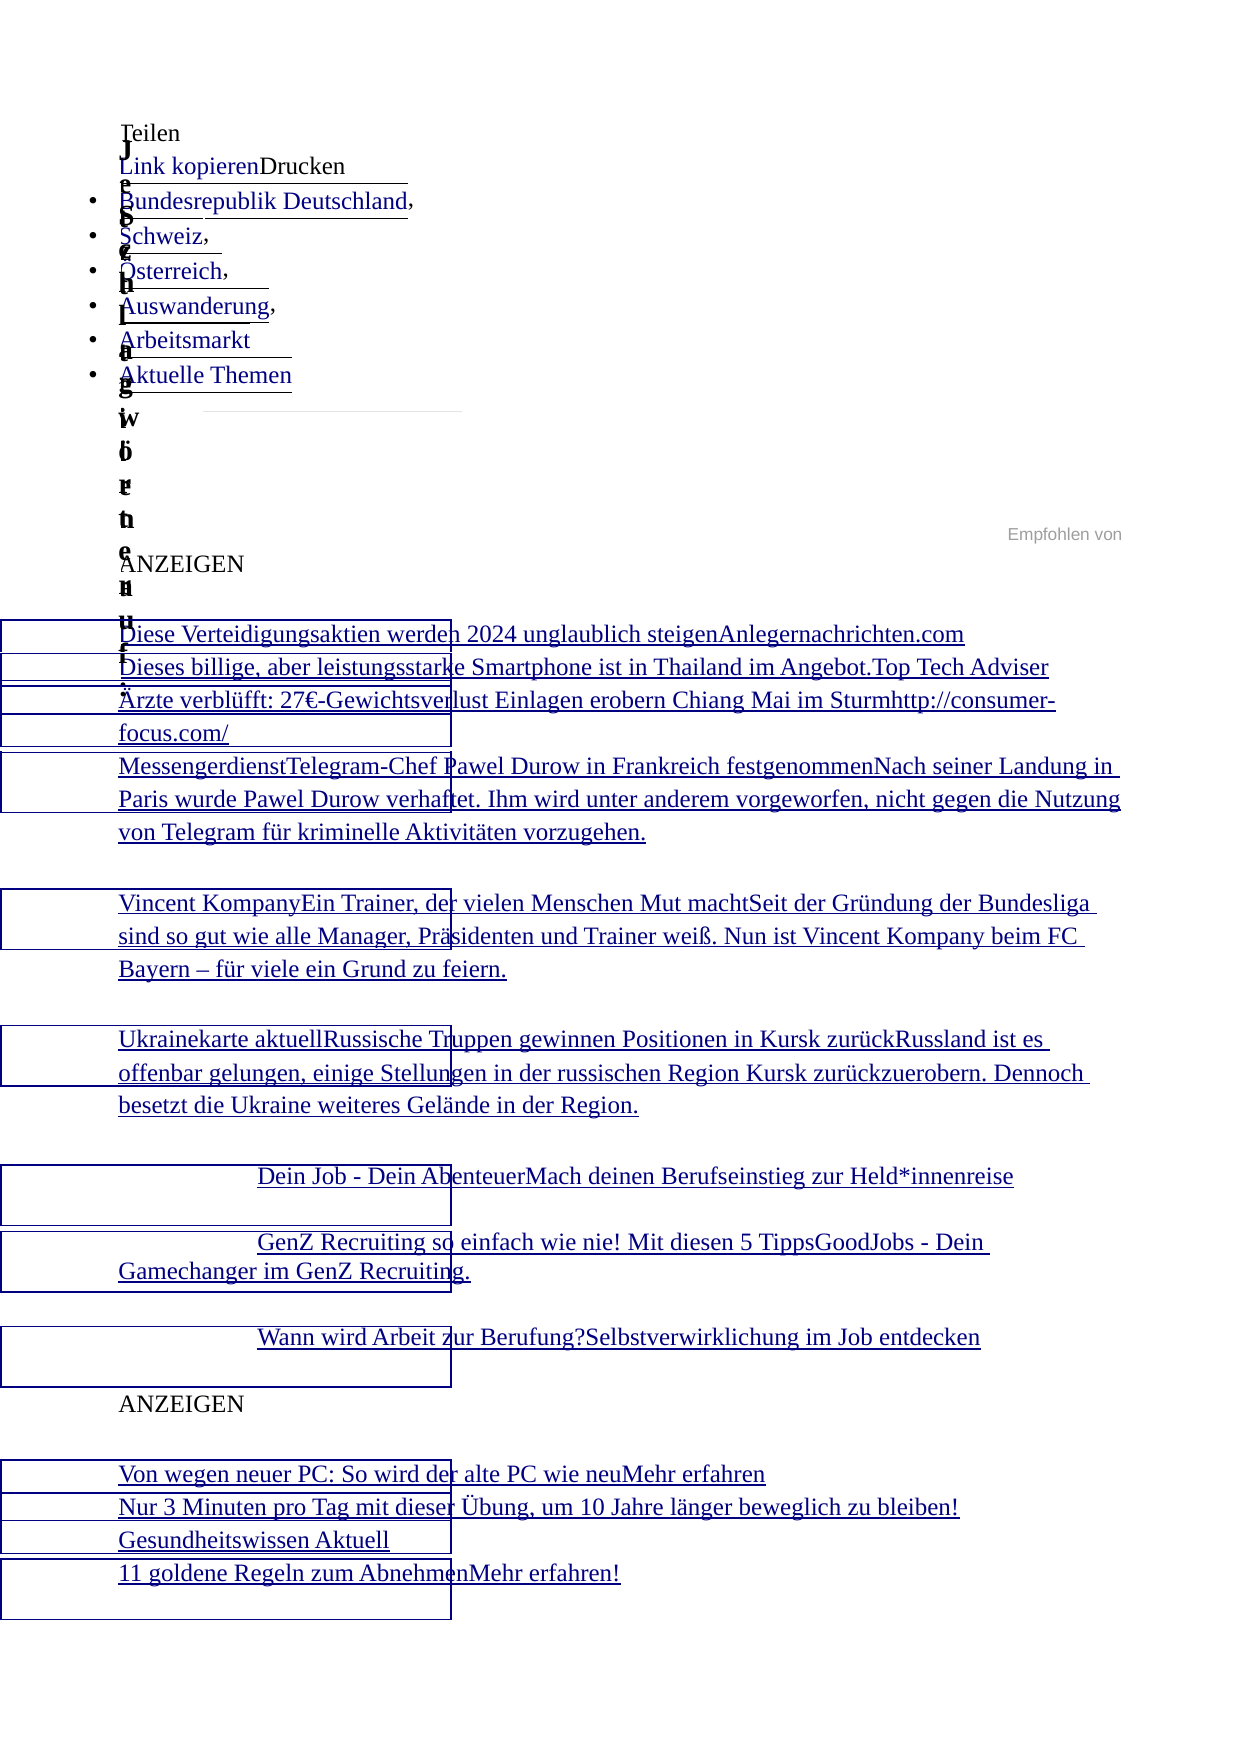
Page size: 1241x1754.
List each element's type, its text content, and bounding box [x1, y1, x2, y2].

text VerlagsangebotGenZ Recruiting so einfach wie nie! Mit diesen 5 TippsGoodJobs - Dein Gamechanger im GenZ Recruiting. [118, 1227, 1122, 1285]
text MessengerdienstTelegram-Chef Pawel Durow in Frankreich festgenommenNach seiner Landung in Paris wurde Pawel Durow verhaftet. Ihm wird unter anderem vorgeworfen, nicht gegen die Nutzung von Telegram für kriminelle Aktivitäten vorzugehen. [118, 751, 1122, 846]
text ANZEIGEN [118, 1389, 1122, 1417]
list Auswanderung [121, 288, 1122, 322]
text Diese Verteidigungsaktien werden 2024 unglaublich steigenAnlegernachrichten.com [126, 621, 450, 644]
text 11 goldene Regeln zum AbnehmenMehr erfahren! [118, 1560, 450, 1583]
text Nur 3 Minuten pro Tag mit dieser Übung, um 10 Jahre länger beweglich zu bleiben!Gesundheitswissen Aktuell [118, 1494, 450, 1517]
text Diese Verteidigungsaktien werden 2024 unglaublich steigenAnlegernachrichten.com [452, 619, 1122, 648]
text Vincent KompanyEin Trainer, der vielen Menschen Mut machtSeit der Gründung der Bundesliga sind so gut wie alle Manager, Präsidenten und Trainer weiß. Nun ist Vincent Kompany beim FC Bayern – für viele ein Grund zu feiern. [118, 888, 1122, 983]
text ANZEIGEN [121, 549, 1122, 578]
text Link kopierenDrucken [121, 151, 1122, 180]
text 11 goldene Regeln zum AbnehmenMehr erfahren! [452, 1558, 1122, 1587]
list Österreich [121, 253, 1122, 288]
text Nur 3 Minuten pro Tag mit dieser Übung, um 10 Jahre länger beweglich zu bleiben!Gesundheitswissen Aktuell [452, 1492, 1122, 1554]
list Schweiz [122, 218, 1122, 253]
text Empfohlen von [121, 525, 1122, 544]
text VerlagsangebotDein Job - Dein AbenteuerMach deinen Berufseinstieg zur Held*innenreise [118, 1161, 1122, 1190]
text Ärzte verblüfft: 27€-Gewichtsverlust Einlagen erobern Chiang Mai im Sturmhttp://consumer-focus.com/ [452, 685, 1122, 747]
text Teilen [118, 118, 1122, 147]
text Von wegen neuer PC: So wird der alte PC wie neuMehr erfahren [118, 1461, 450, 1484]
text Dieses billige, aber leistungsstarke Smartphone ist in Thailand im Angebot.Top Tech Adviser [121, 654, 450, 677]
text VerlagsangebotWann wird Arbeit zur Berufung?Selbstverwirklichung im Job entdecken [118, 1322, 1122, 1351]
list Bundesrepublik Deutschland [123, 183, 1122, 218]
text Ärzte verblüfft: 27€-Gewichtsverlust Einlagen erobern Chiang Mai im Sturmhttp://consumer-focus.com/ [118, 687, 450, 710]
text Nur 3 Minuten pro Tag mit dieser Übung, um 10 Jahre länger beweglich zu bleiben!Gesundheitswissen Aktuell [118, 1521, 450, 1553]
list Aktuelle Themen [121, 357, 1122, 392]
text Von wegen neuer PC: So wird der alte PC wie neuMehr erfahren [452, 1459, 1122, 1488]
text Weitere Artikel [202, 411, 1038, 492]
list Arbeitsmarkt [121, 322, 1122, 357]
text Ärzte verblüfft: 27€-Gewichtsverlust Einlagen erobern Chiang Mai im Sturmhttp://consumer-focus.com/ [118, 715, 450, 746]
text Dieses billige, aber leistungsstarke Smartphone ist in Thailand im Angebot.Top Tech Adviser [452, 652, 1122, 681]
text Ukrainekarte aktuellRussische Truppen gewinnen Positionen in Kursk zurückRussland ist es offenbar gelungen, einige Stellungen in der russischen Region Kursk zurückzuerobern. Dennoch besetzt die Ukraine weiteres Gelände in der Region. [118, 1024, 1122, 1119]
